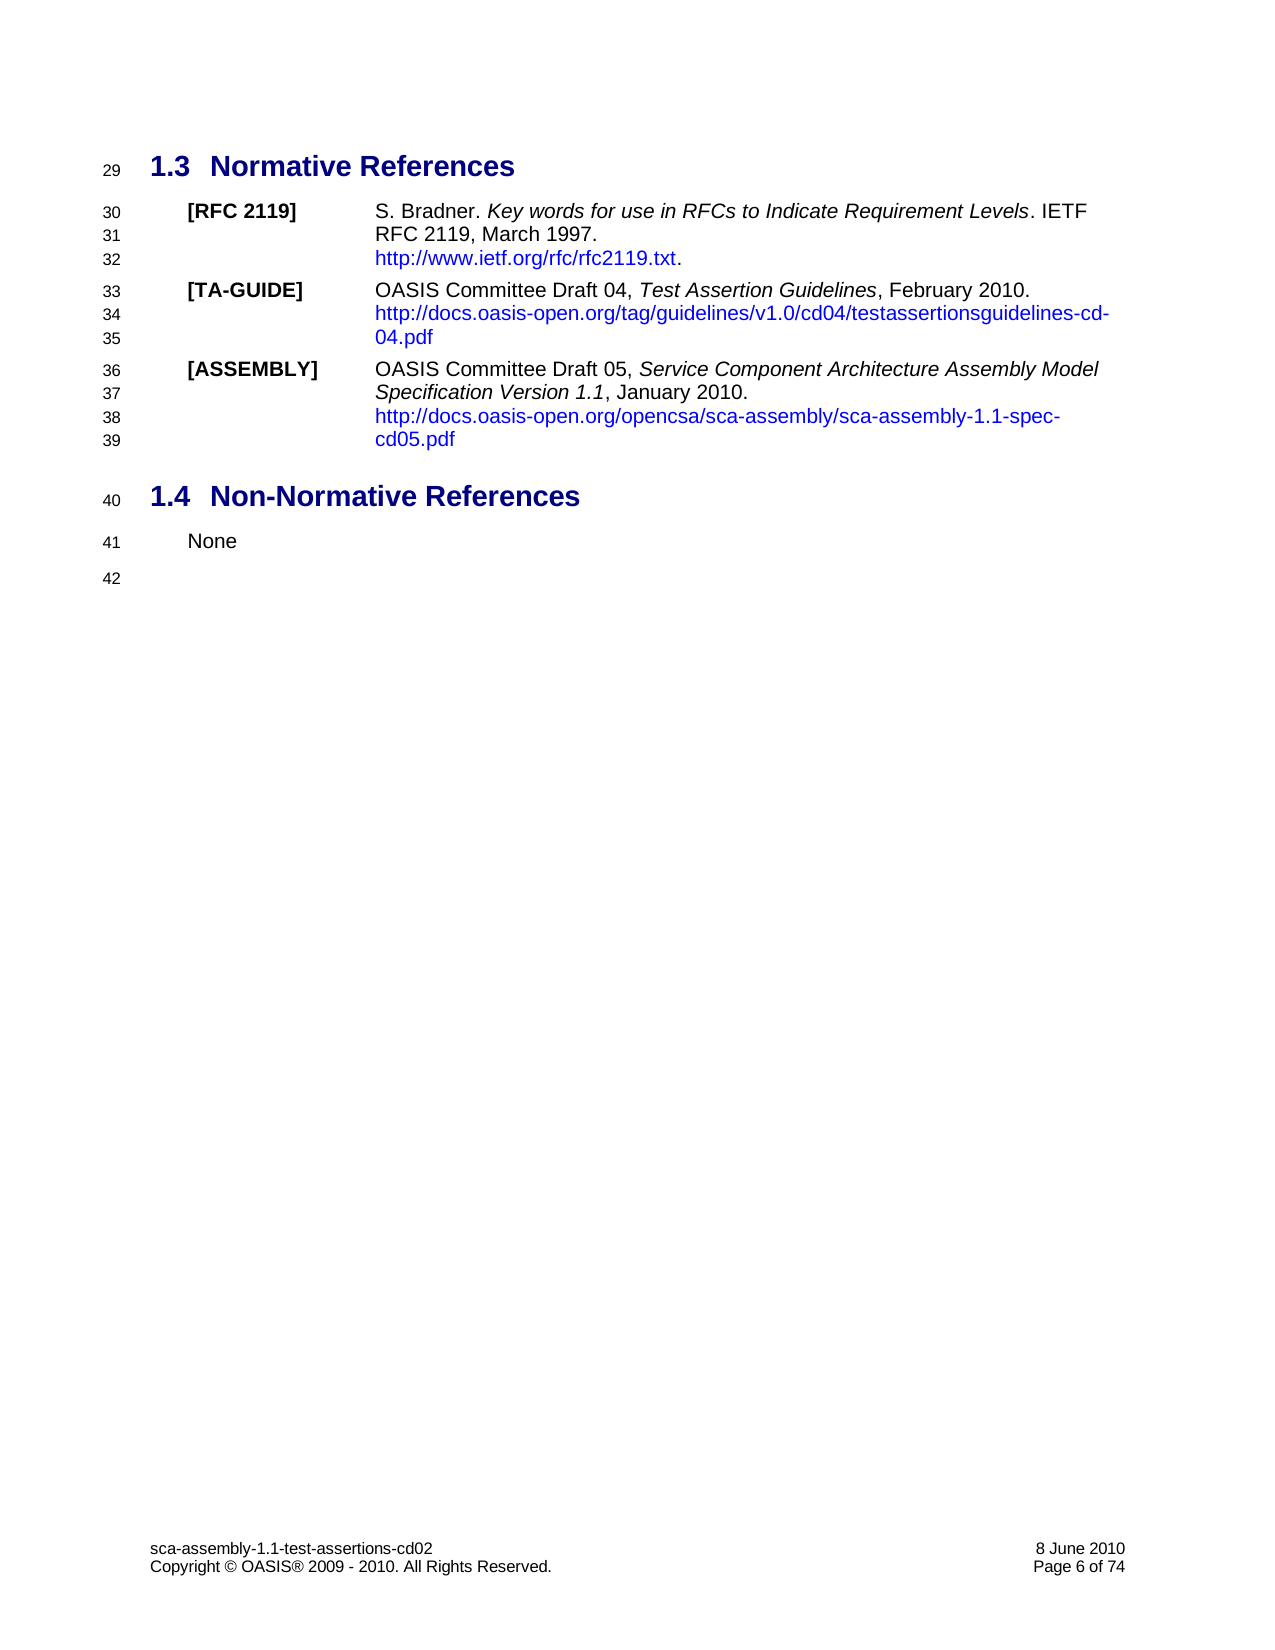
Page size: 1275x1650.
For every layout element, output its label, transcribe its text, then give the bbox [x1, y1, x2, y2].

text [ASSEMBLY] OASIS Committee Draft 05, Service Component Architecture Assembly Model Specification Version 1.1, January 2010. http://docs.oasis-open.org/opencsa/sca-assembly/sca-assembly-1.1-spec-cd05.pdf [187, 357, 1125, 451]
subtitle Non-Normative References [150, 480, 1125, 513]
subtitle Normative References [150, 150, 1125, 182]
text None [187, 529, 1125, 553]
text [TA-GUIDE] OASIS Committee Draft 04, Test Assertion Guidelines, February 2010. http://docs.oasis-open.org/tag/guidelines/v1.0/cd04/testassertionsguidelines-cd-04.pdf [187, 278, 1125, 349]
text [RFC 2119] S. Bradner. Key words for use in RFCs to Indicate Requirement Levels. IETF RFC 2119, March 1997. http://www.ietf.org/rfc/rfc2119.txt. [187, 199, 1125, 270]
